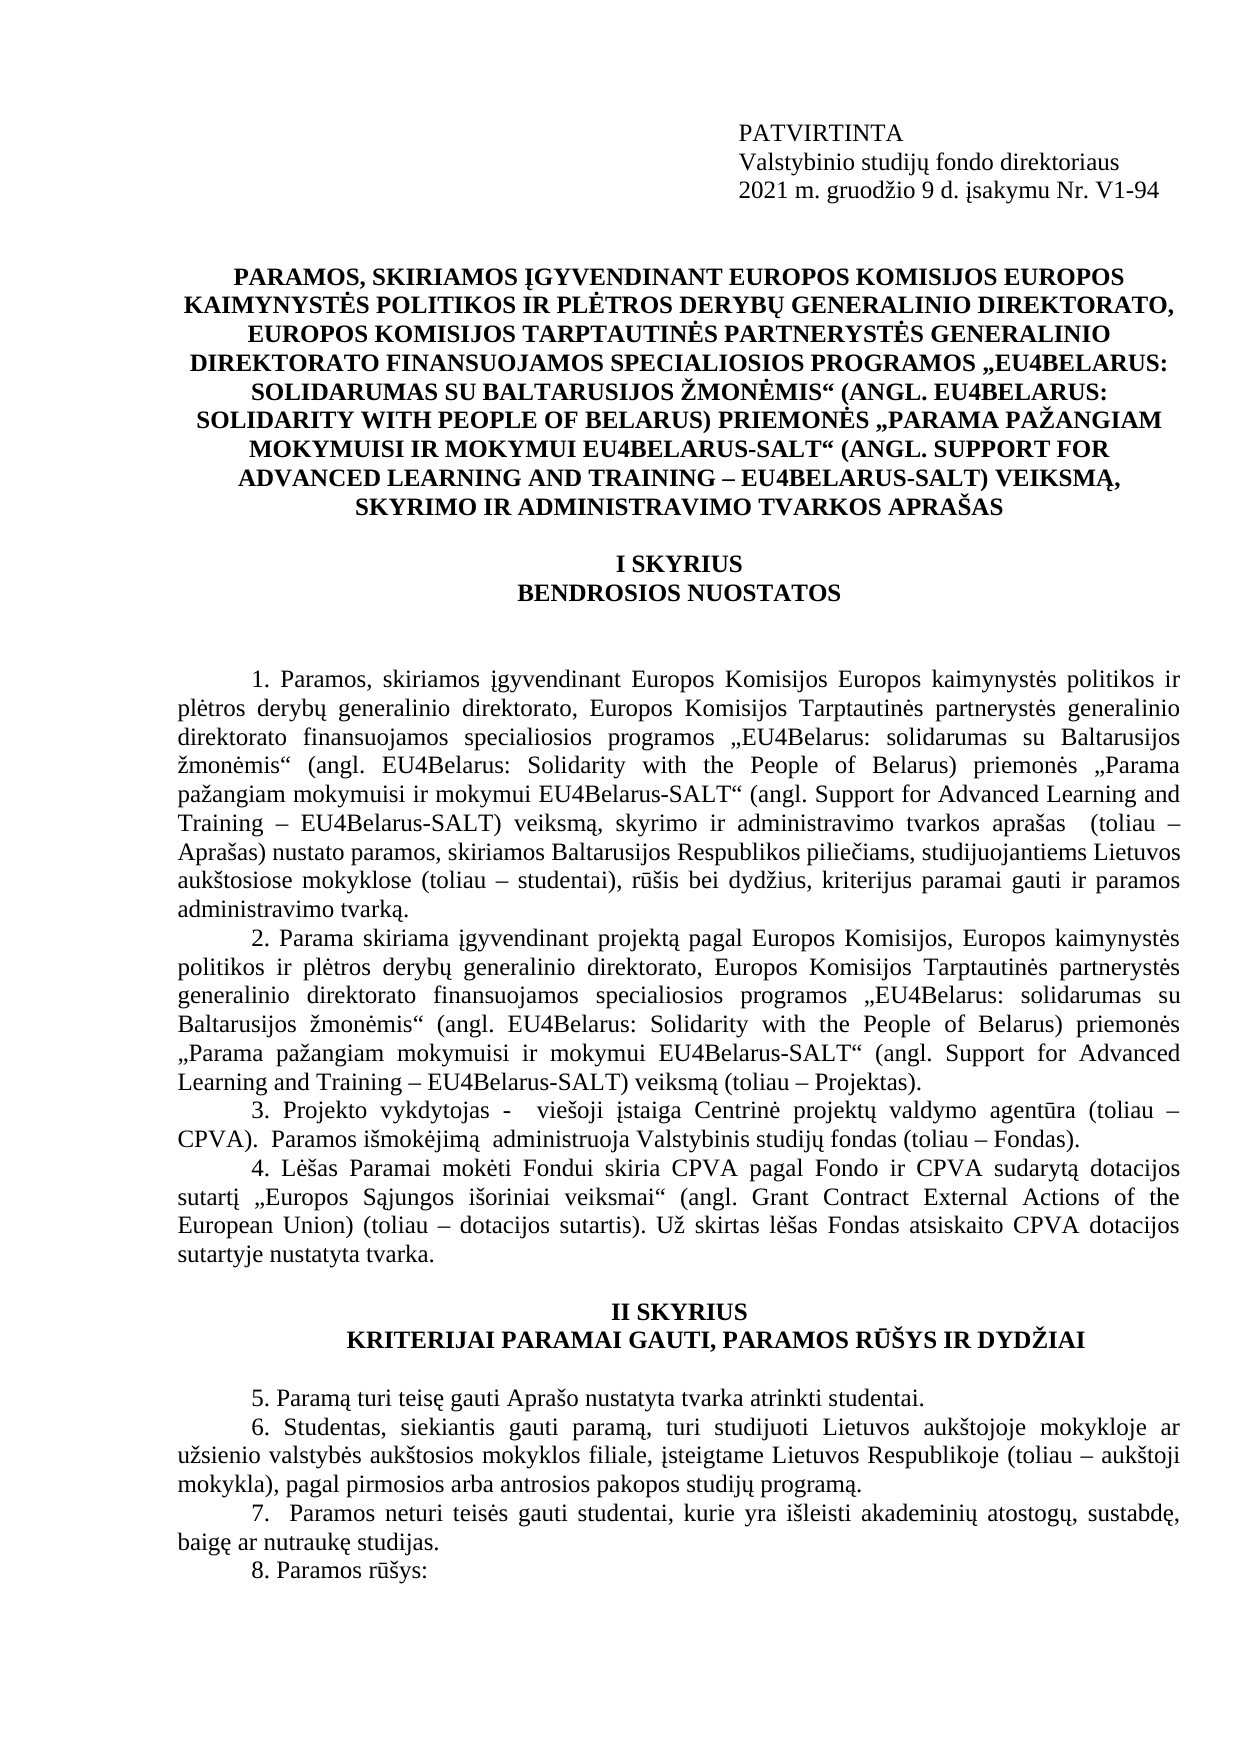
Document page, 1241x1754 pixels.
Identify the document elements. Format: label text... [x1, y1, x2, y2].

text 4. Lėšas Paramai mokėti Fondui skiria CPVA pagal Fondo ir CPVA sudarytą dotacijos sutartį „Europos Sąjungos išoriniai veiksmai“ (angl. Grant Contract External Actions of the European Union) (toliau – dotacijos sutartis). Už skirtas lėšas Fondas atsiskaito CPVA dotacijos sutartyje nustatyta tvarka. [177, 1153, 1181, 1268]
text 7. Paramos neturi teisės gauti studentai, kurie yra išleisti akademinių atostogų, sustabdę, baigę ar nutraukę studijas. [177, 1498, 1181, 1556]
text 3. Projekto vykdytojas - viešoji įstaiga Centrinė projektų valdymo agentūra (toliau – CPVA). Paramos išmokėjimą administruoja Valstybinis studijų fondas (toliau – Fondas). [177, 1096, 1181, 1153]
text 5. Paramą turi teisę gauti Aprašo nustatyta tvarka atrinkti studentai. [177, 1383, 1181, 1412]
text PARAMOS, skiriamos ĮGYVENDINANT Europos Komisijos Europos kaimynystės politikos ir plėtros derybų generalinio direktorato, Europos Komisijos Tarptautinės partnerystės generalinio direktorato finansuojamos specialiosios programos „EU4Belarus: solidarumas su Baltarusijos žmonėmis“ (angl. EU4belarus: solidarity with people of belarus) priemonės „Parama pažangiam mokymuisi ir mokymui EU4Belarus-SALT“ (angl. support for advanced learning and training – eu4belarus-salt) VEIKSMĄ, SKYRIMO IR ADMINISTRAVIMO tvarkos aprašas [177, 262, 1181, 521]
text bendrosios nuostatos [177, 578, 1181, 607]
text 2021 m. gruodžio 9 d. įsakymu Nr. V1-94 [738, 176, 1181, 204]
text Valstybinio studijų fondo direktoriaus [738, 147, 1181, 176]
text I skyrius [177, 549, 1181, 578]
text 6. Studentas, siekiantis gauti paramą, turi studijuoti Lietuvos aukštojoje mokykloje ar užsienio valstybės aukštosios mokyklos filiale, įsteigtame Lietuvos Respublikoje (toliau – aukštoji mokykla), pagal pirmosios arba antrosios pakopos studijų programą. [177, 1412, 1181, 1498]
text KRITERIJAI PARAMAI GAUTI, PARAMOS RŪŠYS IR DYDŽIAI [177, 1326, 1181, 1354]
text PATVIRTINTA [738, 118, 1181, 147]
text II SKYRIUS [177, 1297, 1181, 1326]
text 1. Paramos, skiriamos įgyvendinant Europos Komisijos Europos kaimynystės politikos ir plėtros derybų generalinio direktorato, Europos Komisijos Tarptautinės partnerystės generalinio direktorato finansuojamos specialiosios programos „EU4Belarus: solidarumas su Baltarusijos žmonėmis“ (angl. EU4Belarus: Solidarity with the People of Belarus) priemonės „Parama pažangiam mokymuisi ir mokymui EU4Belarus-SALT“ (angl. Support for Advanced Learning and Training – EU4Belarus-SALT) veiksmą, skyrimo ir administravimo tvarkos aprašas (toliau – Aprašas) nustato paramos, skiriamos Baltarusijos Respublikos piliečiams, studijuojantiems Lietuvos aukštosiose mokyklose (toliau – studentai), rūšis bei dydžius, kriterijus paramai gauti ir paramos administravimo tvarką. [177, 664, 1181, 923]
text 8. Paramos rūšys: [177, 1556, 1181, 1584]
text 2. Parama skiriama įgyvendinant projektą pagal Europos Komisijos, Europos kaimynystės politikos ir plėtros derybų generalinio direktorato, Europos Komisijos Tarptautinės partnerystės generalinio direktorato finansuojamos specialiosios programos „EU4Belarus: solidarumas su Baltarusijos žmonėmis“ (angl. EU4Belarus: Solidarity with the People of Belarus) priemonės „Parama pažangiam mokymuisi ir mokymui EU4Belarus-SALT“ (angl. Support for Advanced Learning and Training – EU4Belarus-SALT) veiksmą (toliau – Projektas). [177, 923, 1181, 1096]
